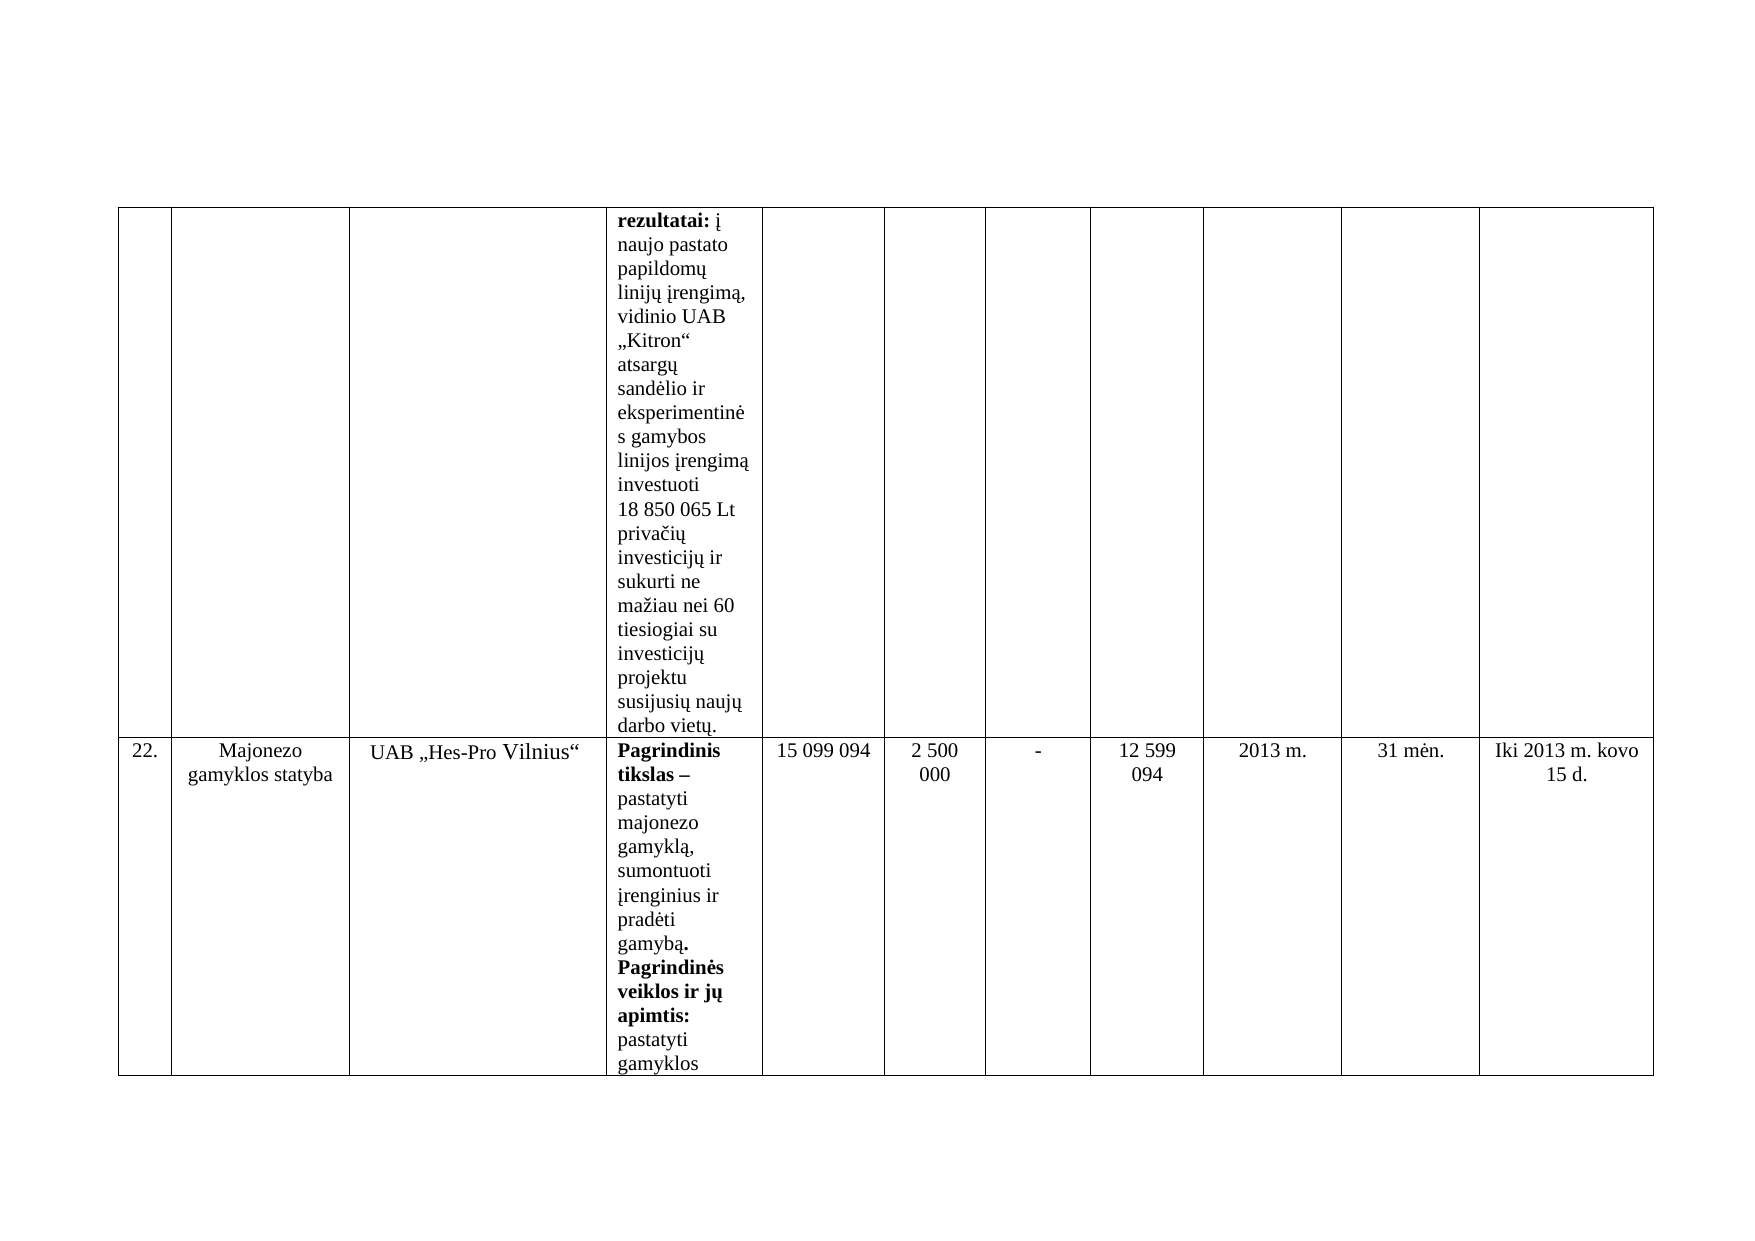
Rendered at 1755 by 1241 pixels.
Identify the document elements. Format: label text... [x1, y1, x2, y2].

table_cell - [986, 208, 1090, 737]
table_cell 15 099 094 [763, 738, 884, 1075]
table_cell [350, 208, 606, 737]
table_cell [1091, 208, 1203, 737]
table_cell 12 599 094 [1091, 738, 1203, 1075]
table_cell 2013 m. [1204, 738, 1341, 1075]
table_cell [119, 208, 171, 737]
table_cell [172, 208, 349, 737]
table_cell - [986, 738, 1090, 1075]
table_cell [885, 208, 985, 737]
table_cell [1480, 208, 1653, 737]
table_cell 22. [119, 738, 171, 1075]
table_cell Pagrindinis tikslas – pastatyti majonezo gamyklą, sumontuoti įrenginius ir pradėti gamybą. Pagrindinės veiklos ir jų apimtis: pastatyti gamyklos [607, 738, 762, 1075]
table_cell rezultatai: į naujo pastato papildomų linijų įrengimą, vidinio UAB „Kitron“ atsargų sandėlio ir eksperimentinės gamybos linijos įrengimą investuoti 18 850 065 Lt privačių investicijų ir sukurti ne mažiau nei 60 tiesiogiai su investicijų projektu susijusių naujų darbo vietų. [607, 208, 762, 737]
table_cell UAB „Hes-Pro Vilnius“ [350, 738, 606, 1075]
table_cell [763, 208, 884, 737]
table_cell 31 mėn. [1342, 738, 1479, 1075]
table_cell 2 500 000 [885, 738, 985, 1075]
table_cell Iki 2013 m. kovo 15 d. [1480, 738, 1653, 1075]
table_cell [1342, 208, 1479, 737]
table_cell [1204, 208, 1341, 737]
table_cell Majonezo gamyklos statyba [172, 738, 349, 1075]
